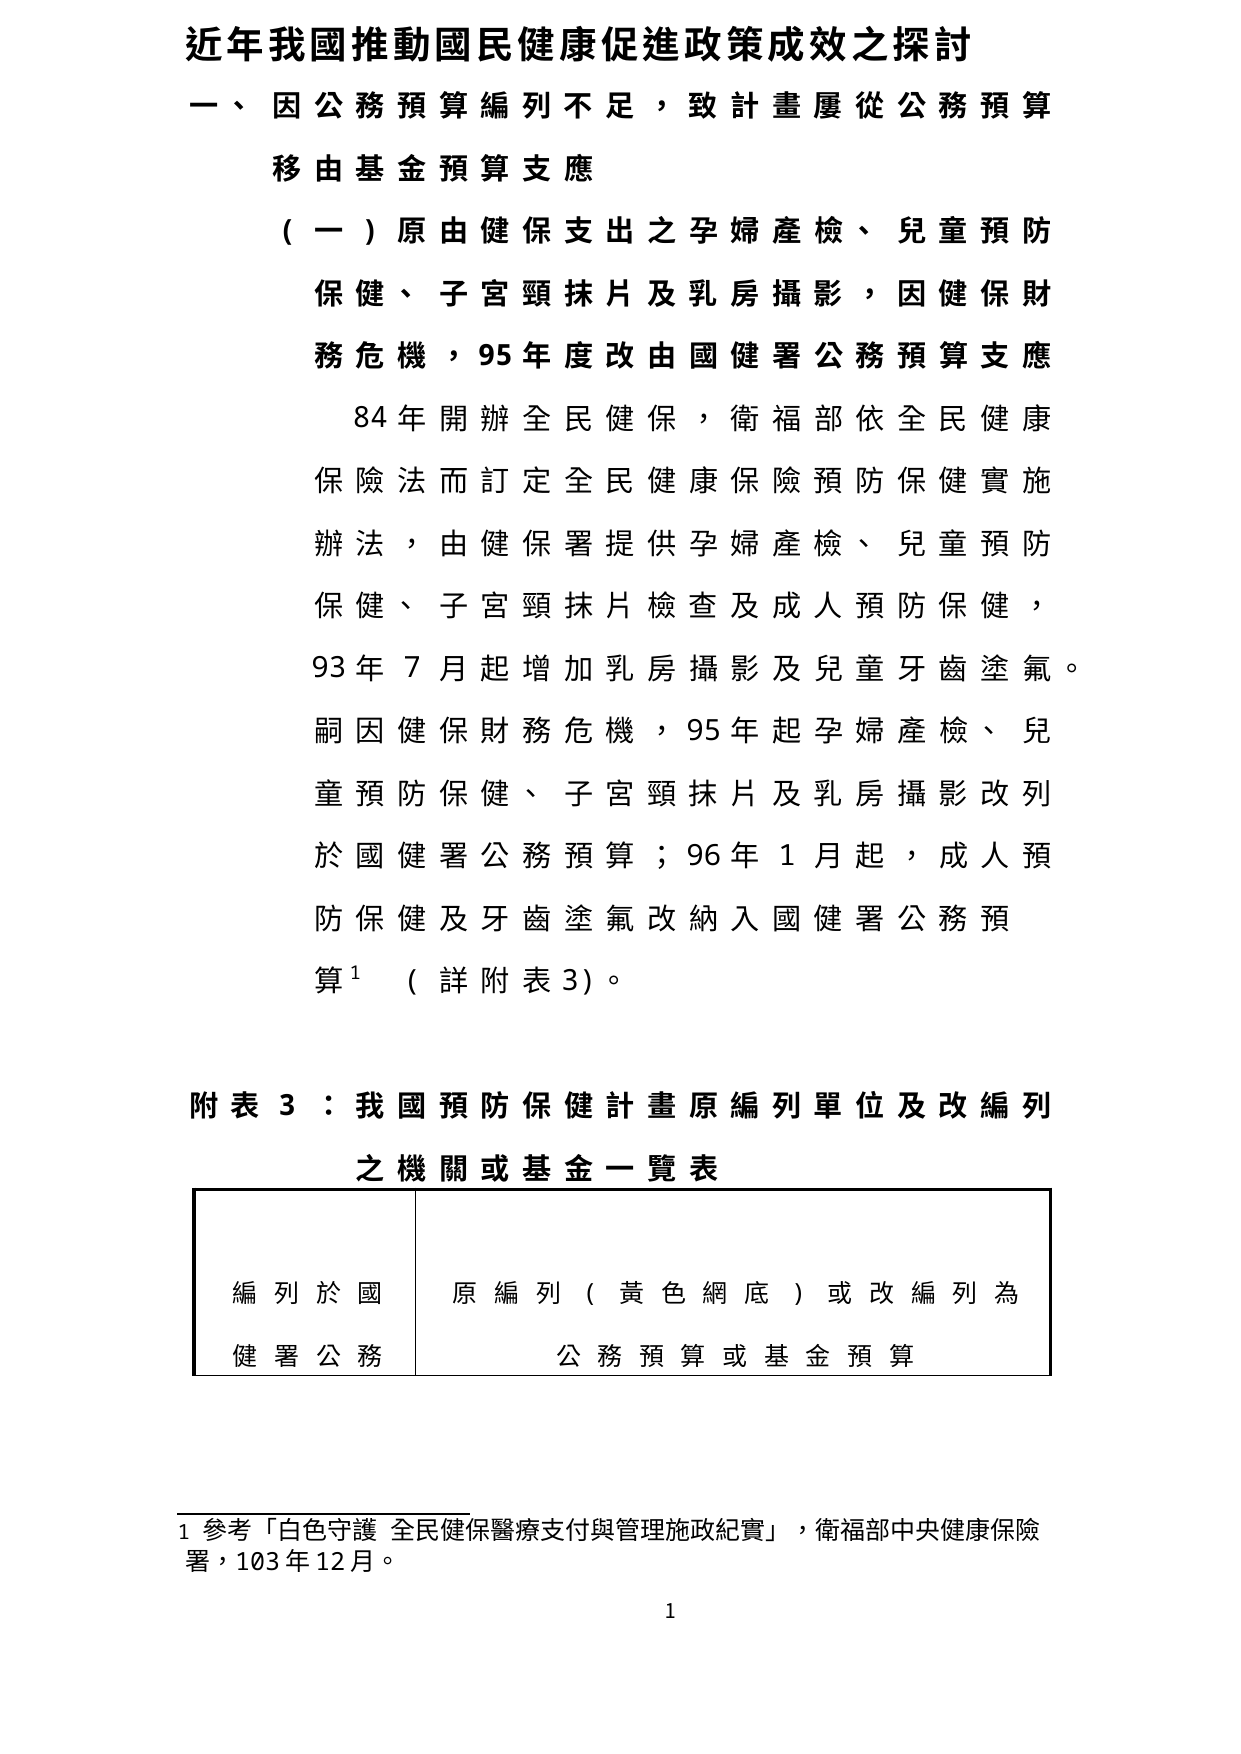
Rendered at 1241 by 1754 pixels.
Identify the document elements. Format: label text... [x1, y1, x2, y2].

text (一)原由健保支出之孕婦產檢、兒童預防保健、子宮頸抹片及乳房攝影，因健保財務危機，95年度改由國健署公務預算支應 [242, 187, 1058, 375]
table_header 原編列(黃色網底)或改編列為公務預算或基金預算 [416, 1191, 1049, 1375]
text 附表3：我國預防保健計畫原編列單位及改編列之機關或基金一覽表 [183, 1062, 1058, 1187]
text 近年我國推動國民健康促進政策成效之探討 [183, 0, 1058, 62]
text 一、因公務預算編列不足，致計畫屢從公務預算移由基金預算支應 [183, 62, 1058, 187]
text 84年開辦全民健保，衛福部依全民健康保險法而訂定全民健康保險預防保健實施辦法，由健保署提供孕婦產檢、兒童預防保健、子宮頸抹片檢查及成人預防保健，93年7月起增加乳房攝影及兒童牙齒塗氟。嗣因健保財務危機，95年起孕婦產檢、兒童預防保健、子宮頸抹片及乳房攝影改列於國健署公務預算；96年1月起，成人預防保健及牙齒塗氟改納入國健署公務預算(詳附表3)。 [271, 375, 1058, 1000]
text 參考「白色守護 全民健保醫療支付與管理施政紀實」，衛福部中央健康保險署，103年12月。 [177, 1514, 1063, 1577]
table_header 編列於國健署公務 [196, 1191, 415, 1375]
